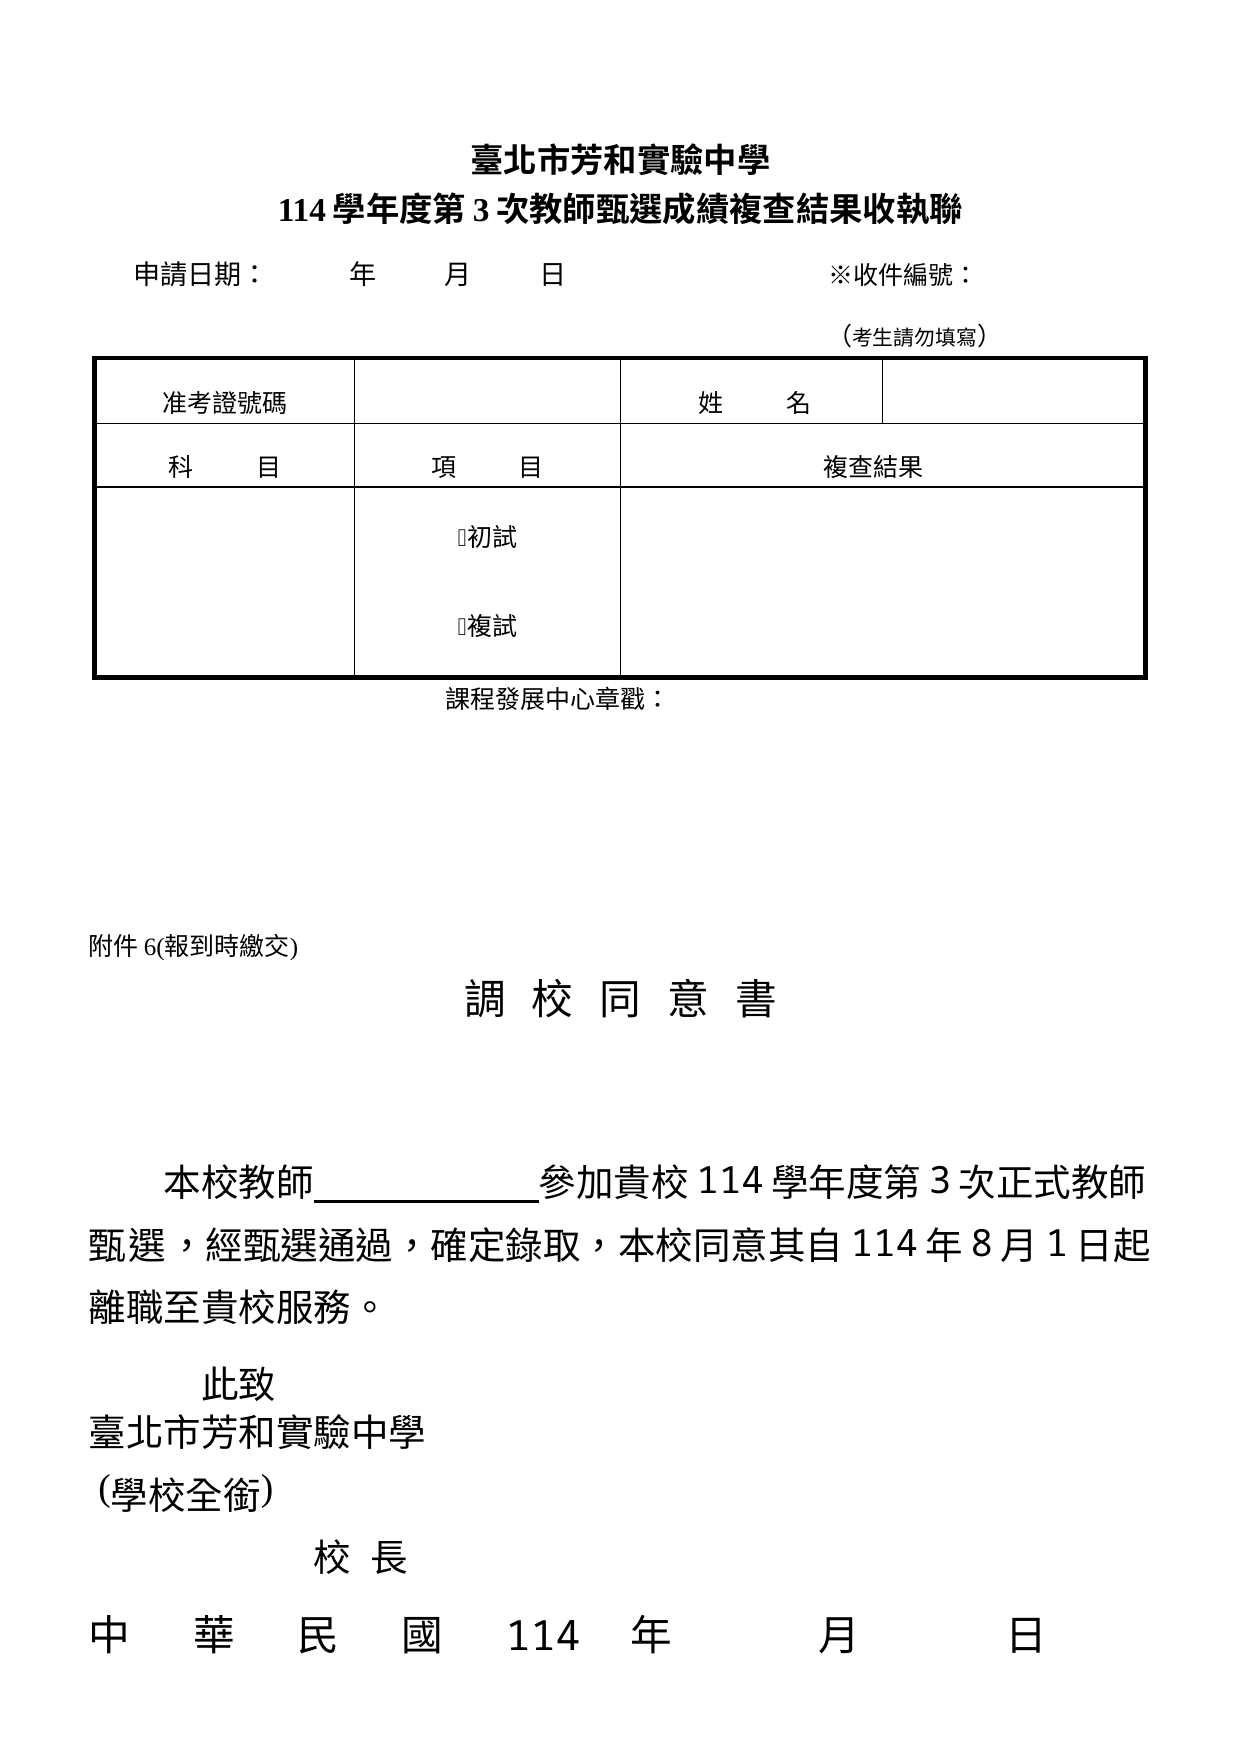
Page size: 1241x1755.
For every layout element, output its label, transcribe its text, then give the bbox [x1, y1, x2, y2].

table_cell 項 目 [355, 424, 620, 486]
table_header [355, 360, 620, 423]
text 114學年度第3次教師甄選成績複查結果收執聯 [89, 182, 1152, 231]
text 臺北市芳和實驗中學 [89, 1403, 1152, 1466]
table_cell [97, 488, 354, 675]
text 中 華 民 國 114 年 月 日 [89, 1591, 1079, 1653]
text 臺北市芳和實驗中學 [89, 134, 1152, 182]
text 校 長 [89, 1528, 1152, 1591]
table_header 姓 名 [621, 360, 882, 423]
text 此致 [89, 1341, 1152, 1403]
text （考生請勿填寫） [89, 293, 1077, 356]
text 申請日期： 年 月 日 ※收件編號： [89, 231, 1078, 293]
text 附件6(報到時繳交) [89, 903, 1079, 966]
text (學校全銜) [89, 1466, 1152, 1528]
table_cell 複查結果 [621, 424, 1143, 486]
text 本校教師 參加貴校114學年度第3次正式教師甄選，經甄選通過，確定錄取，本校同意其自114年8月1日起離職至貴校服務。 [89, 1153, 1152, 1341]
text 調校同意書 [89, 966, 1152, 1028]
table_cell [621, 488, 1143, 675]
table_cell 初試 複試 [355, 488, 620, 675]
table_header 准考證號碼 [97, 360, 354, 423]
table_header [883, 360, 1143, 423]
text 課程發展中心章戳： [133, 679, 1152, 716]
table_cell 科 目 [97, 424, 354, 486]
